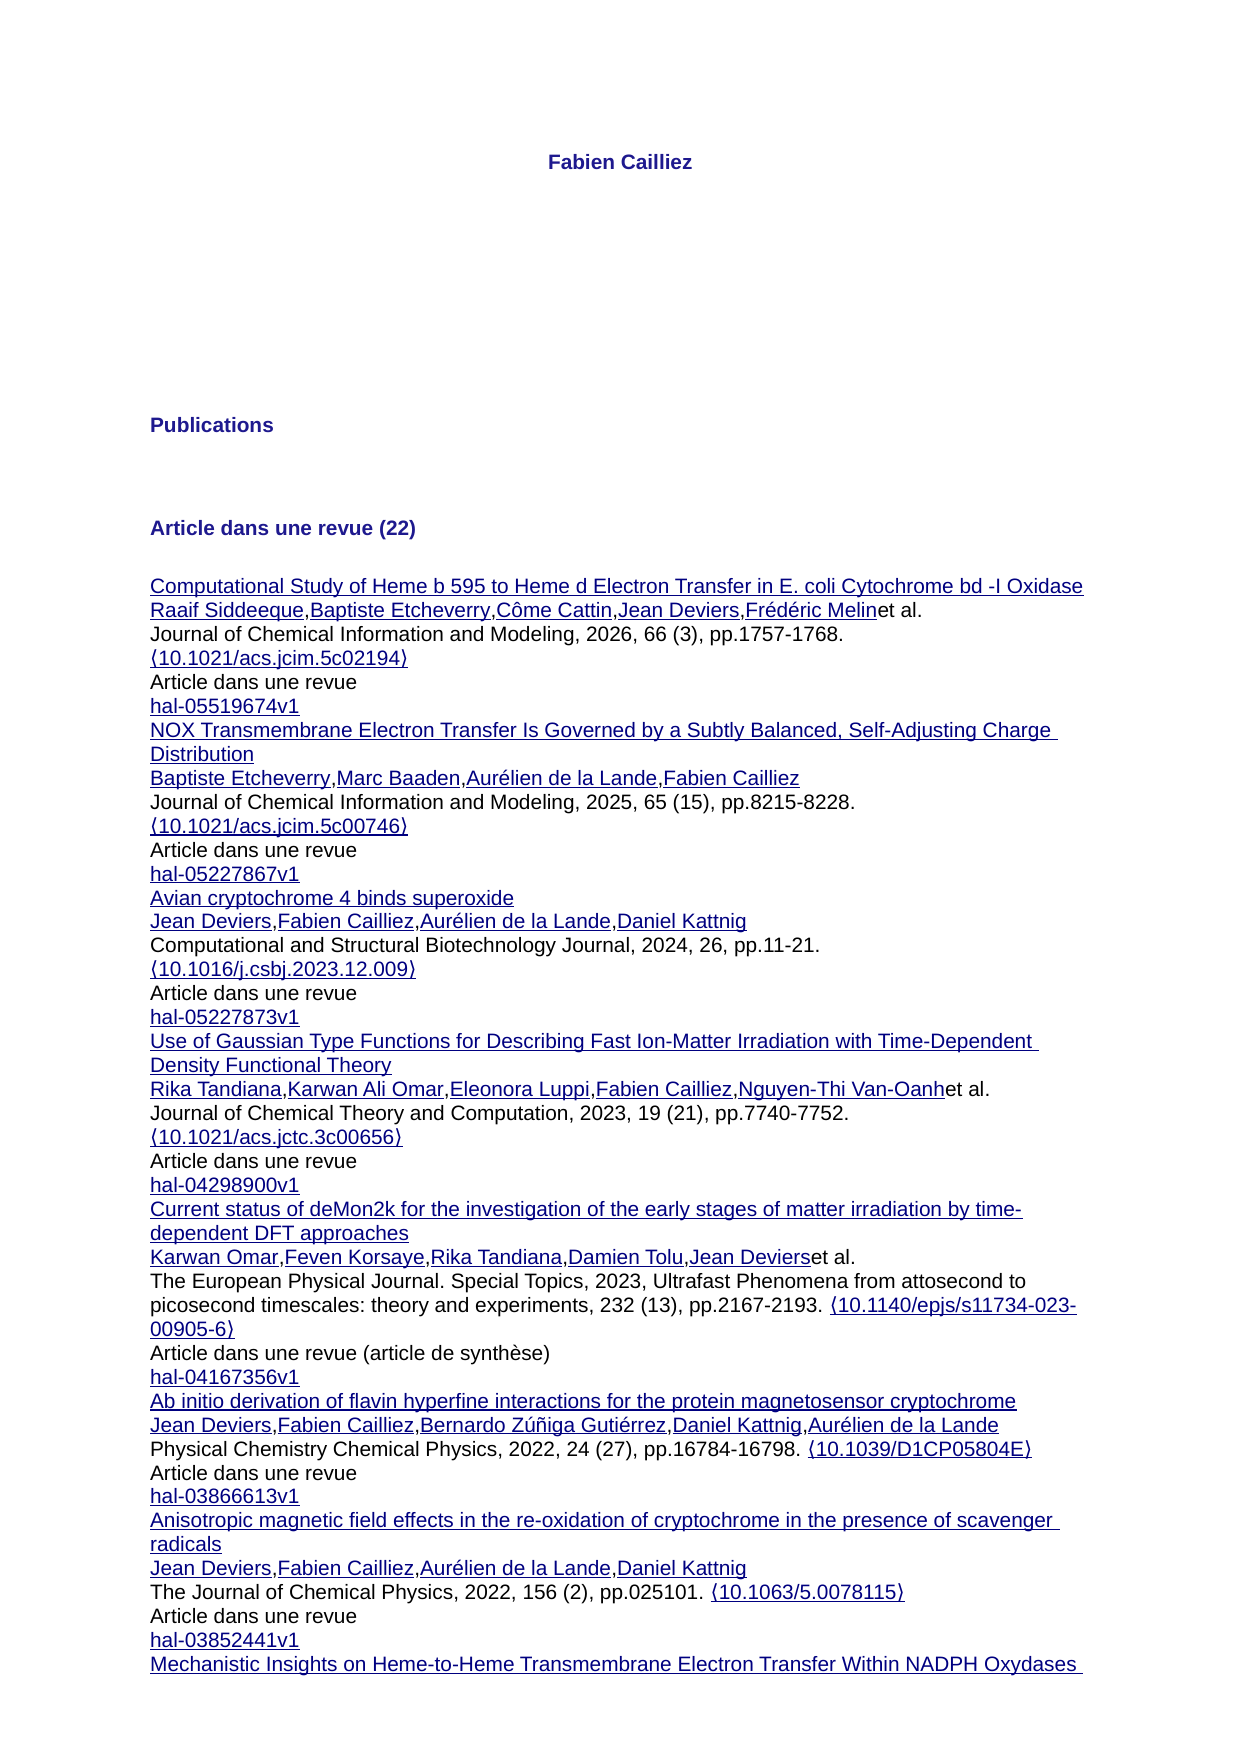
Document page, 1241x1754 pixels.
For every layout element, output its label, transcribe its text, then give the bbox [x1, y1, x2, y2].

subtitle Publications [150, 412, 1090, 436]
table_cell Anisotropic magnetic field effects in the re-oxidation of cryptochrome in the presence of scavenger radicals Jean Deviers,Fabien Cailliez,Aurélien de la Lande,Daniel Kattnig The Journal of Chemical Physics, 2022, 156 (2), pp.025101. ⟨10.1063/5.0078115⟩ Article dans une revue hal-03852441v1 [150, 1508, 1090, 1652]
table_cell Ab initio derivation of flavin hyperfine interactions for the protein magnetosensor cryptochrome Jean Deviers,Fabien Cailliez,Bernardo Zúñiga Gutiérrez,Daniel Kattnig,Aurélien de la Lande Physical Chemistry Chemical Physics, 2022, 24 (27), pp.16784-16798. ⟨10.1039/D1CP05804E⟩ Article dans une revue hal-03866613v1 [150, 1389, 1090, 1508]
subtitle Fabien Cailliez [150, 150, 1090, 174]
table_cell Avian cryptochrome 4 binds superoxide Jean Deviers,Fabien Cailliez,Aurélien de la Lande,Daniel Kattnig Computational and Structural Biotechnology Journal, 2024, 26, pp.11-21. ⟨10.1016/j.csbj.2023.12.009⟩ Article dans une revue hal-05227873v1 [150, 885, 1090, 1029]
table_cell Use of Gaussian Type Functions for Describing Fast Ion-Matter Irradiation with Time-Dependent Density Functional Theory Rika Tandiana,Karwan Ali Omar,Eleonora Luppi,Fabien Cailliez,Nguyen-Thi Van-Oanhet al. Journal of Chemical Theory and Computation, 2023, 19 (21), pp.7740-7752. ⟨10.1021/acs.jctc.3c00656⟩ Article dans une revue hal-04298900v1 [150, 1029, 1090, 1197]
table_header Computational Study of Heme b 595 to Heme d Electron Transfer in E. coli Cytochrome bd -I Oxidase Raaif Siddeeque,Baptiste Etcheverry,Côme Cattin,Jean Deviers,Frédéric Melinet al. Journal of Chemical Information and Modeling, 2026, 66 (3), pp.1757-1768. ⟨10.1021/acs.jcim.5c02194⟩ Article dans une revue hal-05519674v1 [150, 574, 1090, 718]
table_cell Mechanistic Insights on Heme-to-Heme Transmembrane Electron Transfer Within NADPH Oxydases [150, 1652, 1090, 1676]
table_cell NOX Transmembrane Electron Transfer Is Governed by a Subtly Balanced, Self-Adjusting Charge Distribution Baptiste Etcheverry,Marc Baaden,Aurélien de la Lande,Fabien Cailliez Journal of Chemical Information and Modeling, 2025, 65 (15), pp.8215-8228. ⟨10.1021/acs.jcim.5c00746⟩ Article dans une revue hal-05227867v1 [150, 718, 1090, 885]
table_cell Current status of deMon2k for the investigation of the early stages of matter irradiation by time-dependent DFT approaches Karwan Omar,Feven Korsaye,Rika Tandiana,Damien Tolu,Jean Devierset al. The European Physical Journal. Special Topics, 2023, Ultrafast Phenomena from attosecond to picosecond timescales: theory and experiments, 232 (13), pp.2167-2193. ⟨10.1140/epjs/s11734-023-00905-6⟩ Article dans une revue (article de synthèse) hal-04167356v1 [150, 1197, 1090, 1388]
subtitle Article dans une revue (22) [150, 516, 1090, 539]
